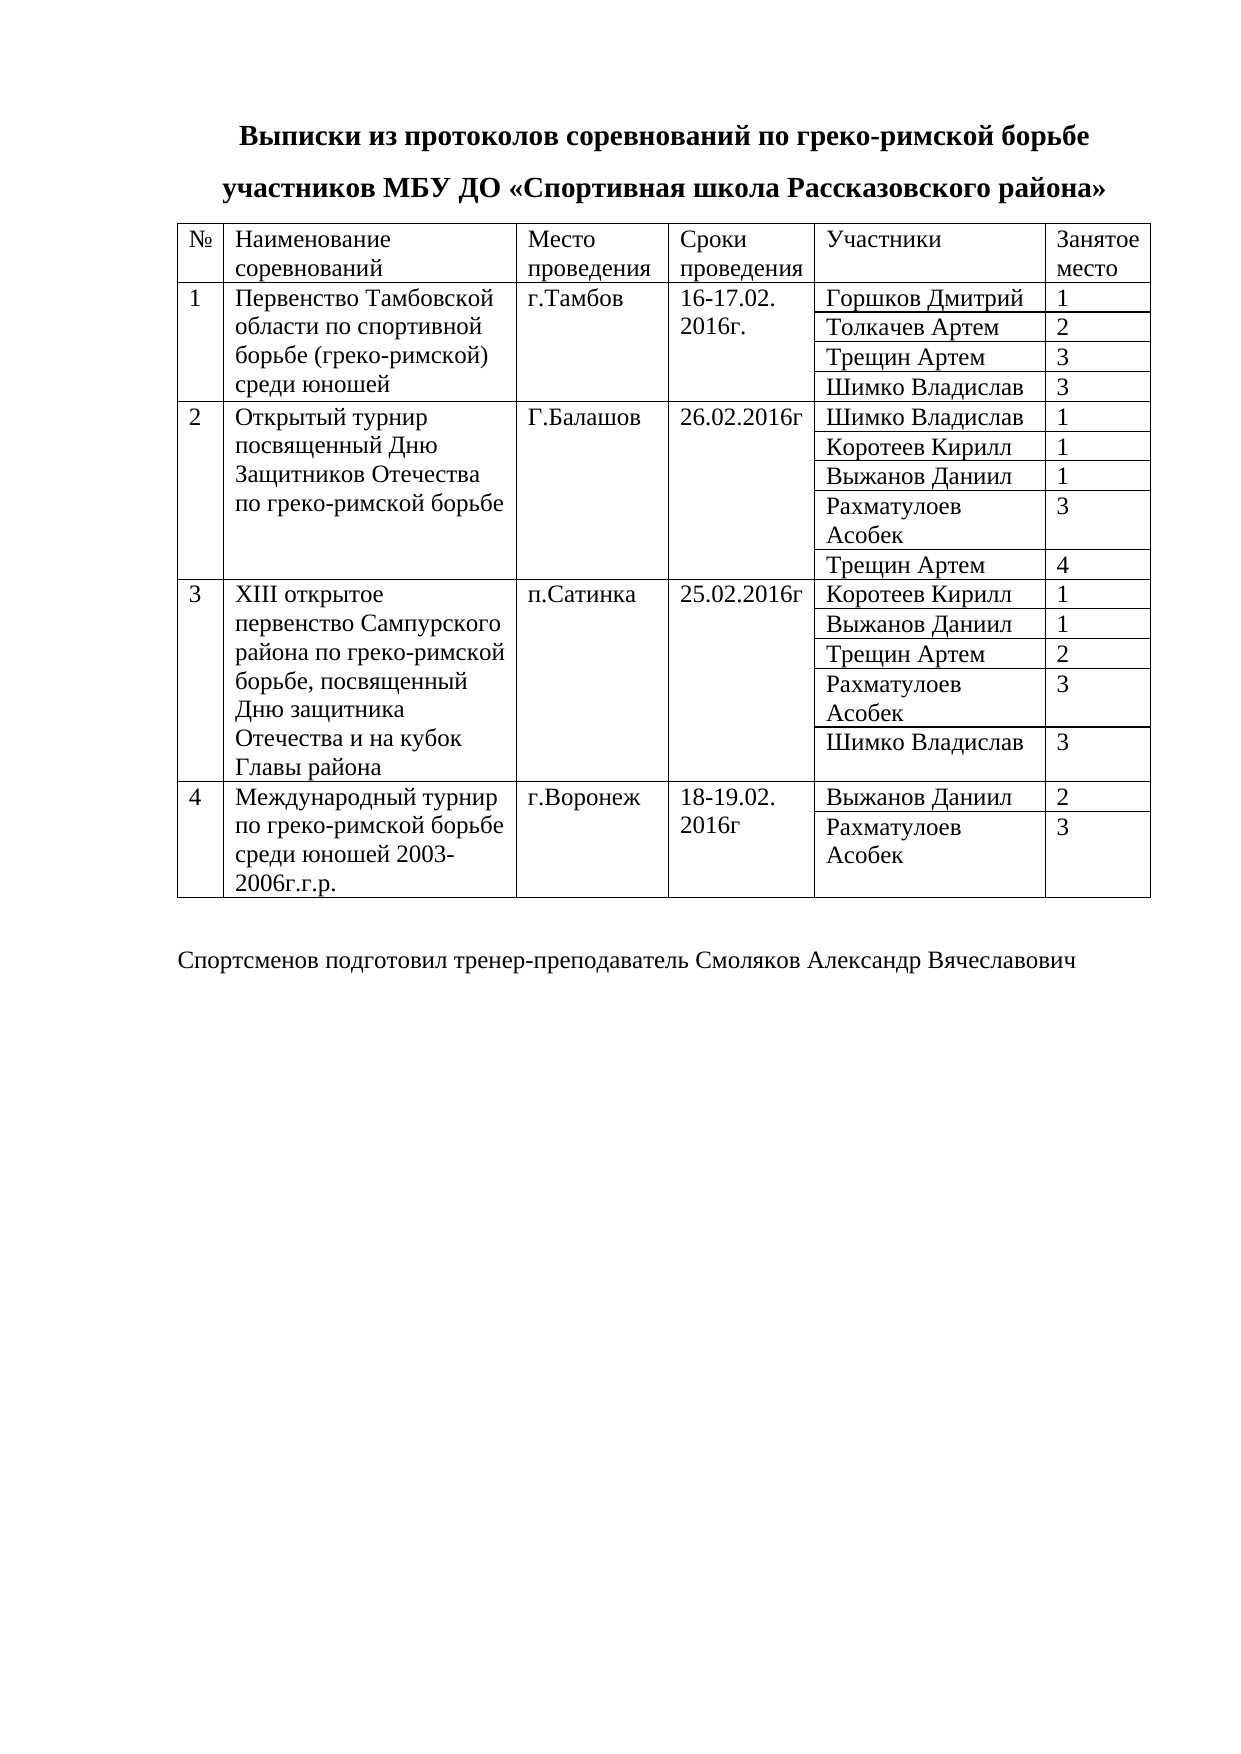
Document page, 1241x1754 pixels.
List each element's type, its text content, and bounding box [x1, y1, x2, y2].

table_header Наименование соревнований [224, 224, 516, 282]
table_cell Толкачев Артем [815, 313, 1045, 341]
table_cell 1 [1046, 402, 1150, 431]
table_cell г.Воронеж [517, 782, 668, 897]
table_cell 2 [178, 402, 223, 578]
table_cell XIII открытое первенство Сампурского района по греко-римской борьбе, посвященный Дню защитника Отечества и на кубок Главы района [224, 580, 516, 781]
table_cell 1 [178, 283, 223, 401]
table_cell Международный турнир по греко-римской борьбе среди юношей 2003-2006г.г.р. [224, 782, 516, 897]
table_cell Выжанов Даниил [815, 782, 1045, 811]
table_cell Выжанов Даниил [815, 609, 1045, 638]
table_header Занятое место [1046, 224, 1150, 282]
table_cell 3 [1046, 812, 1150, 897]
table_cell 26.02.2016г [669, 402, 814, 578]
table_cell Трещин Артем [815, 342, 1045, 371]
table_cell Шимко Владислав [815, 372, 1045, 401]
table_header Место проведения [517, 224, 668, 282]
table_cell 1 [1046, 432, 1150, 460]
table_cell Шимко Владислав [815, 728, 1045, 781]
table_cell Выжанов Даниил [815, 461, 1045, 490]
table_cell 1 [1046, 609, 1150, 638]
table_cell 4 [178, 782, 223, 897]
table_header Участники [815, 224, 1045, 282]
table_cell 2 [1046, 639, 1150, 668]
table_cell 3 [1046, 491, 1150, 549]
table_cell 3 [1046, 728, 1150, 781]
table_cell Г.Балашов [517, 402, 668, 578]
text Спортсменов подготовил тренер-преподаватель Смоляков Александр Вячеславович [177, 945, 1152, 974]
table_cell 16-17.02. 2016г. [669, 283, 814, 401]
table_cell 3 [1046, 342, 1150, 371]
table_cell Горшков Дмитрий [815, 283, 1045, 311]
table_cell 1 [1046, 283, 1150, 311]
table_cell Открытый турнир посвященный Дню Защитников Отечества по греко-римской борьбе [224, 402, 516, 578]
table_cell Рахматулоев Асобек [815, 491, 1045, 549]
table_cell Трещин Артем [815, 639, 1045, 668]
table_header № [178, 224, 223, 282]
table_cell Коротеев Кирилл [815, 432, 1045, 460]
table_cell Рахматулоев Асобек [815, 669, 1045, 726]
table_cell 1 [1046, 580, 1150, 608]
table_cell 18-19.02. 2016г [669, 782, 814, 897]
text Выписки из протоколов соревнований по греко-римской борьбе [177, 118, 1152, 152]
table_cell г.Тамбов [517, 283, 668, 401]
text участников МБУ ДО «Спортивная школа Рассказовского района» [177, 171, 1152, 204]
table_cell Первенство Тамбовской области по спортивной борьбе (греко-римской) среди юношей [224, 283, 516, 401]
table_cell Коротеев Кирилл [815, 580, 1045, 608]
table_cell 4 [1046, 550, 1150, 578]
table_cell п.Сатинка [517, 580, 668, 781]
table_cell 3 [1046, 669, 1150, 726]
table_cell 3 [1046, 372, 1150, 401]
table_cell 2 [1046, 313, 1150, 341]
table_cell Рахматулоев Асобек [815, 812, 1045, 897]
table_cell Шимко Владислав [815, 402, 1045, 431]
table_cell Трещин Артем [815, 550, 1045, 578]
table_cell 3 [178, 580, 223, 781]
table_cell 1 [1046, 461, 1150, 490]
table_header Сроки проведения [669, 224, 814, 282]
table_cell 2 [1046, 782, 1150, 811]
table_cell 25.02.2016г [669, 580, 814, 781]
